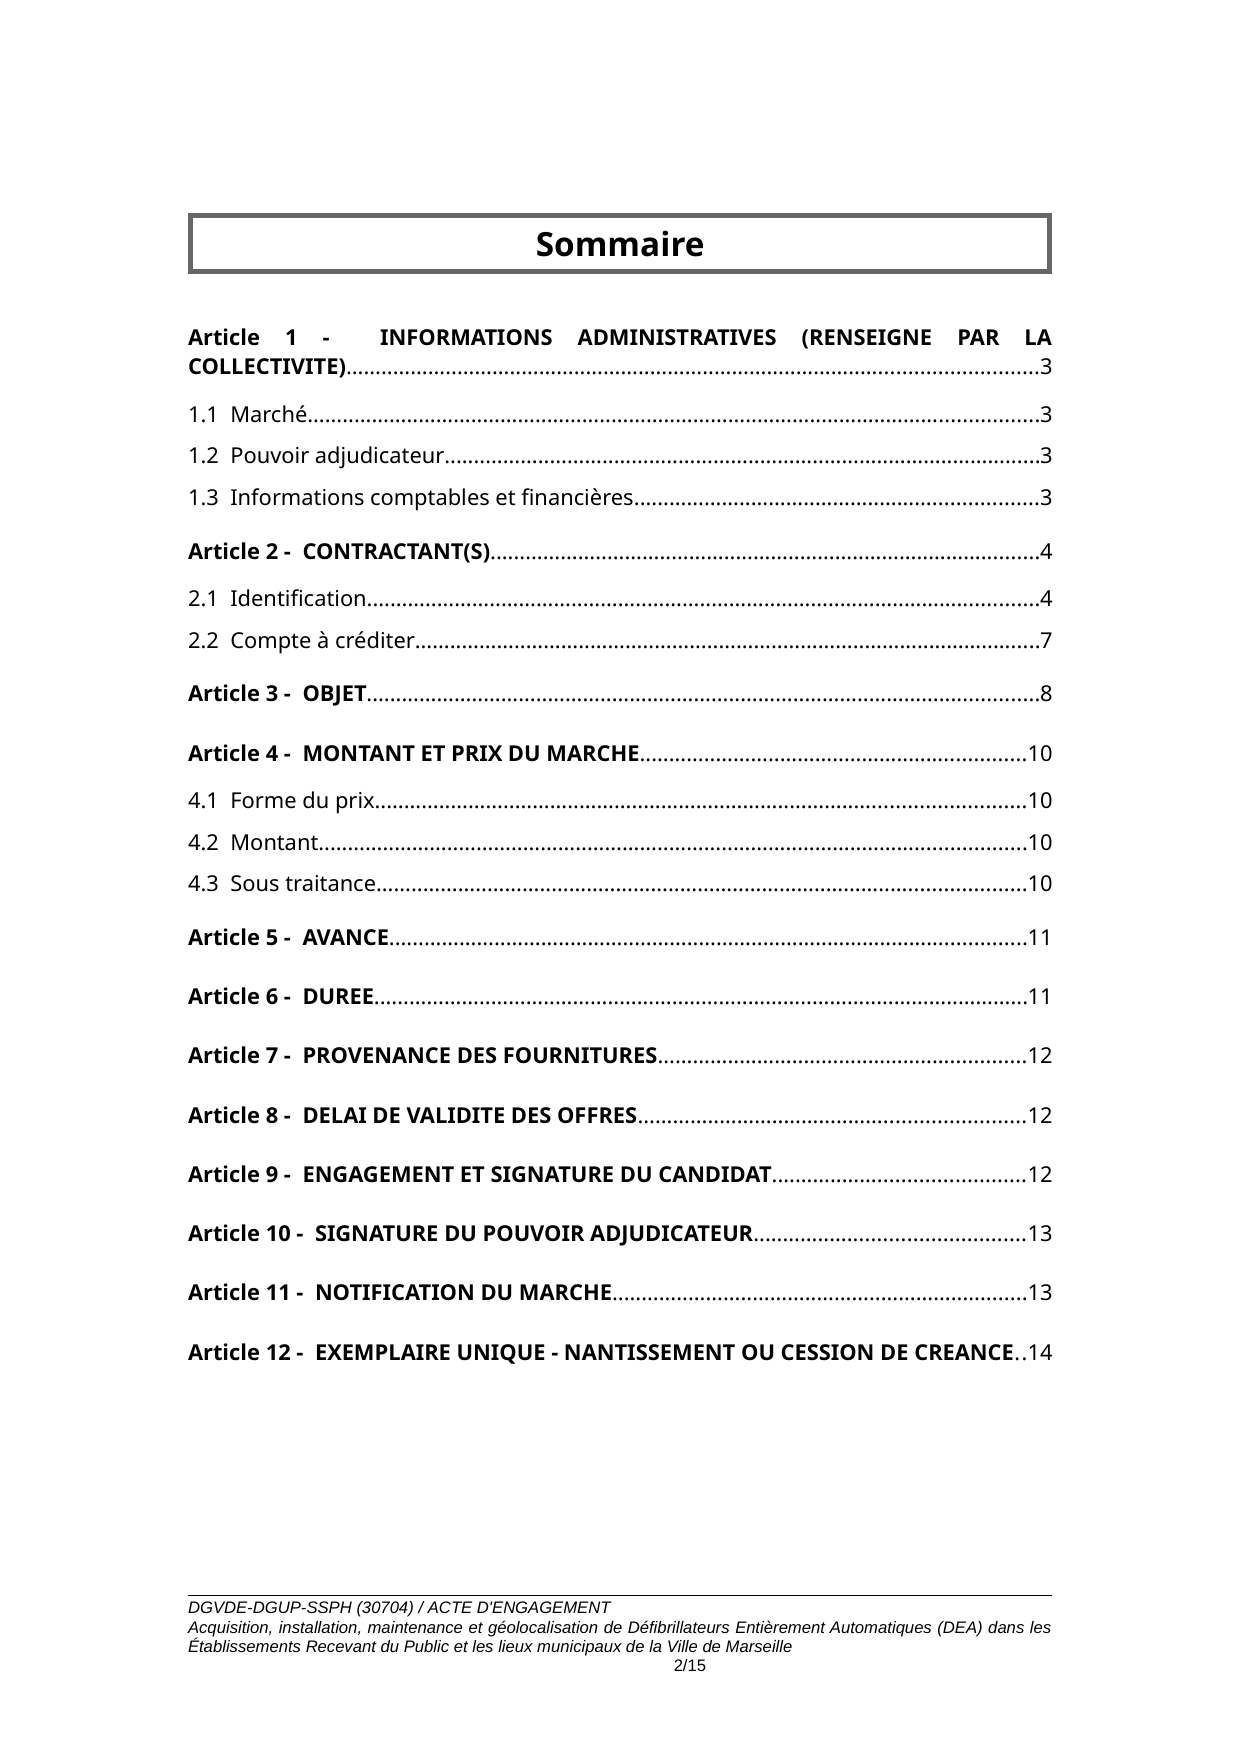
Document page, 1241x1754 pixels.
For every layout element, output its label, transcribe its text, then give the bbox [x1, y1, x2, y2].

text Article 11 - NOTIFICATION DU MARCHE 13 [188, 1277, 1052, 1307]
text 2.1 Identification 4 [188, 583, 1052, 613]
text 1.1 Marché 3 [188, 399, 1052, 429]
text Article 9 - ENGAGEMENT ET SIGNATURE DU CANDIDAT 12 [188, 1159, 1052, 1189]
text 4.2 Montant 10 [188, 827, 1052, 856]
text Article 6 - DUREE 11 [188, 981, 1052, 1011]
text Article 2 - CONTRACTANT(S) 4 [188, 536, 1052, 565]
subtitle Sommaire [193, 218, 1047, 269]
text 4.1 Forme du prix 10 [188, 785, 1052, 815]
text Article 5 - AVANCE 11 [188, 922, 1052, 952]
text 4.3 Sous traitance 10 [188, 868, 1052, 898]
text Article 3 - OBJET 8 [188, 678, 1052, 708]
text Article 4 - MONTANT ET PRIX DU MARCHE 10 [188, 737, 1052, 767]
text Article 1 - INFORMATIONS ADMINISTRATIVES (RENSEIGNE PAR LA COLLECTIVITE) 3 [188, 322, 1052, 381]
text Article 7 - PROVENANCE DES FOURNITURES 12 [188, 1040, 1052, 1070]
text Article 12 - EXEMPLAIRE UNIQUE - NANTISSEMENT OU CESSION DE CREANCE 14 [188, 1337, 1052, 1366]
text 1.3 Informations comptables et financières 3 [188, 482, 1052, 512]
text 1.2 Pouvoir adjudicateur 3 [188, 441, 1052, 470]
text Article 10 - SIGNATURE DU POUVOIR ADJUDICATEUR 13 [188, 1218, 1052, 1248]
text Article 8 - DELAI DE VALIDITE DES OFFRES 12 [188, 1099, 1052, 1129]
text 2.2 Compte à créditer 7 [188, 625, 1052, 654]
